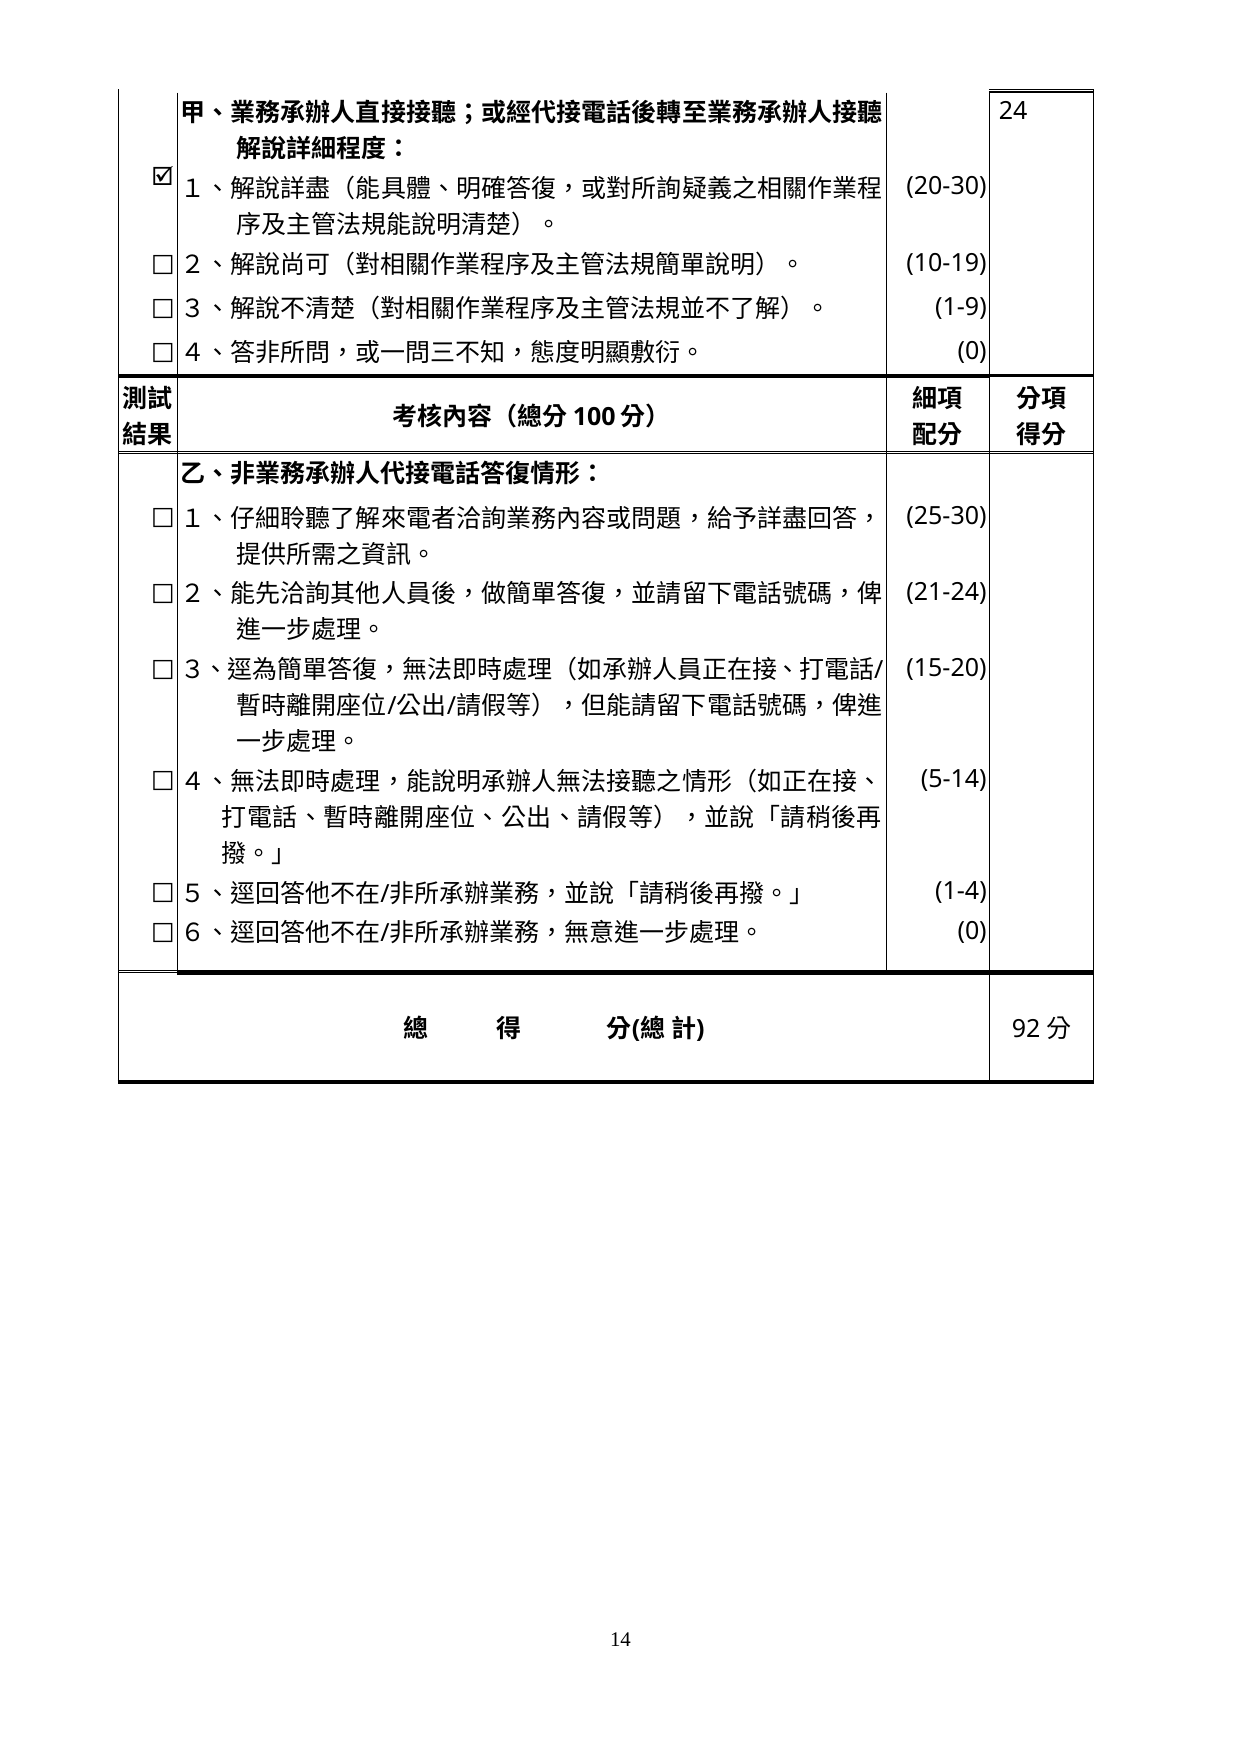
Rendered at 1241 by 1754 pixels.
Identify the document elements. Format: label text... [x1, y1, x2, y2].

table_cell (21-24) [887, 571, 989, 646]
table_cell □ [119, 286, 177, 329]
table_cell (0) [887, 909, 989, 970]
table_cell (1-9) [887, 286, 989, 329]
table_cell 分項 得分 [990, 377, 1093, 451]
table_cell [990, 454, 1093, 970]
table_cell □ [119, 870, 177, 909]
table_cell 92 分 [990, 975, 1093, 1079]
table_cell □ [119, 571, 177, 646]
table_cell 考核內容（總分100分） [178, 378, 886, 451]
table_cell [887, 454, 989, 495]
table_cell １、解說詳盡（能具體、明確答復，或對所詢疑義之相關作業程序及主管法規能說明清楚）。 [178, 165, 886, 241]
table_cell 細項 配分 [887, 378, 989, 451]
table_cell □ [119, 646, 177, 758]
table_cell □ [119, 758, 177, 870]
table_cell □ [119, 909, 177, 970]
table_cell ２、能先洽詢其他人員後，做簡單答復，並請留下電話號碼，俾進一步處理。 [178, 571, 886, 646]
table_cell 甲、業務承辦人直接接聽；或經代接電話後轉至業務承辦人接聽解說詳細程度： [177, 89, 886, 165]
table_cell (15-20) [887, 646, 989, 758]
table_cell (10-19) [887, 241, 989, 286]
table_cell  [119, 165, 177, 241]
table_cell [119, 89, 177, 165]
table_cell (20-30) [887, 165, 989, 241]
table_cell (25-30) [887, 495, 989, 571]
table_cell [119, 454, 177, 495]
table_cell ３、逕為簡單答復，無法即時處理（如承辦人員正在接、打電話/暫時離開座位/公出/請假等），但能請留下電話號碼，俾進一步處理。 [178, 646, 886, 758]
table_cell □ [119, 329, 177, 374]
table_cell １、仔細聆聽了解來電者洽詢業務內容或問題，給予詳盡回答，提供所需之資訊。 [178, 495, 886, 571]
table_cell ２、解說尚可（對相關作業程序及主管法規簡單說明）。 [178, 241, 886, 286]
table_cell ３、解說不清楚（對相關作業程序及主管法規並不了解）。 [178, 286, 886, 329]
table_cell 測試 結果 [119, 378, 177, 451]
table_cell ４、無法即時處理，能說明承辦人無法接聽之情形（如正在接、打電話、暫時離開座位、公出、請假等），並說「請稍後再撥。」 [178, 758, 886, 870]
table_cell 總 得 分(總 計) [119, 973, 989, 1079]
table_cell ５、逕回答他不在/非所承辦業務，並說「請稍後再撥。」 [178, 870, 886, 909]
table_cell (0) [887, 329, 989, 374]
table_cell (5-14) [887, 758, 989, 870]
table_cell □ [119, 241, 177, 286]
table_cell □ [119, 495, 177, 571]
table_cell ４、答非所問，或一問三不知，態度明顯敷衍。 [178, 329, 886, 374]
table_cell 乙、非業務承辦人代接電話答復情形： [178, 454, 886, 495]
table_cell (1-4) [887, 870, 989, 909]
table_cell [886, 89, 989, 165]
table_cell ６、逕回答他不在/非所承辦業務，無意進一步處理。 [178, 909, 886, 970]
table_cell 24 [990, 93, 1093, 374]
